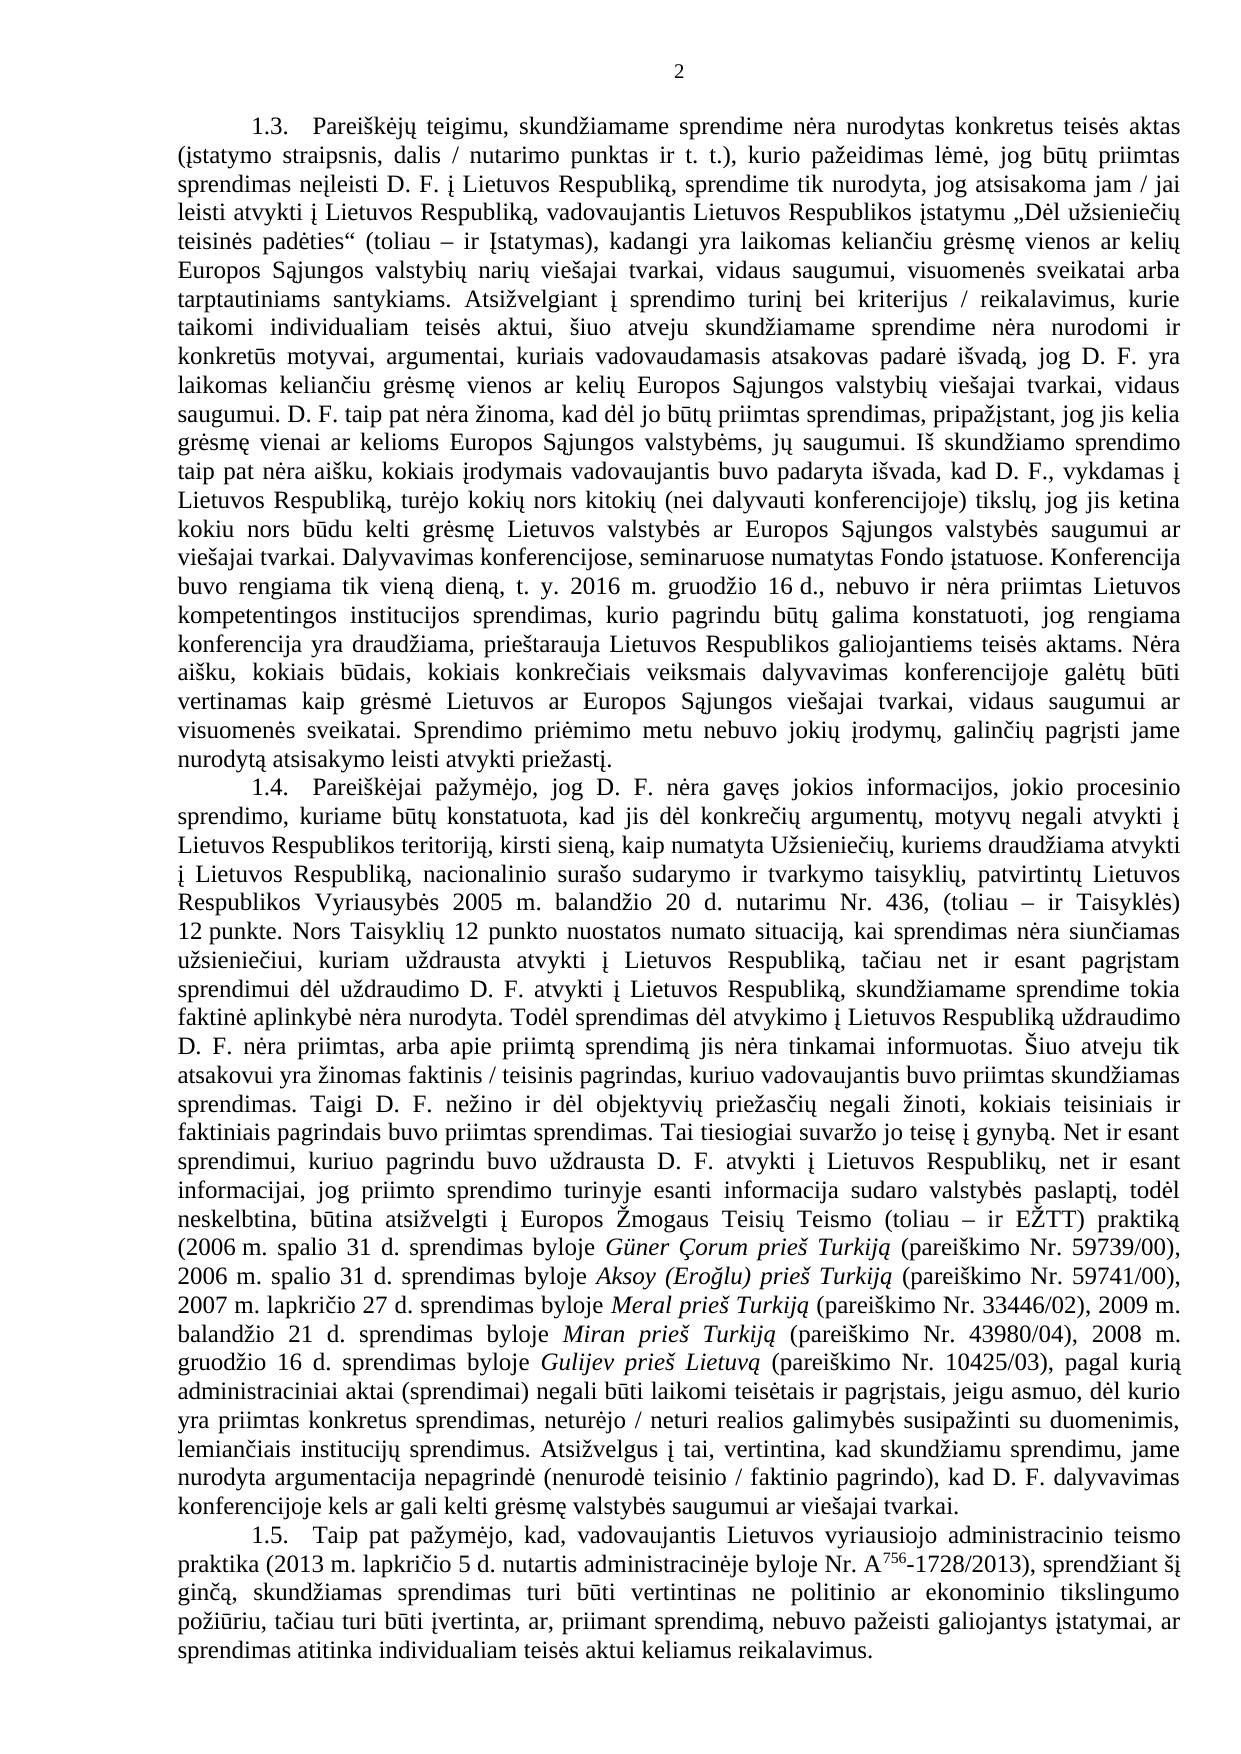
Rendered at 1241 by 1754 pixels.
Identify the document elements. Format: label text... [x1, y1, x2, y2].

text 1.4. Pareiškėjai pažymėjo, jog D. F. nėra gavęs jokios informacijos, jokio procesinio sprendimo, kuriame būtų konstatuota, kad jis dėl konkrečių argumentų, motyvų negali atvykti į Lietuvos Respublikos teritoriją, kirsti sieną, kaip numatyta Užsieniečių, kuriems draudžiama atvykti į Lietuvos Respubliką, nacionalinio surašo sudarymo ir tvarkymo taisyklių, patvirtintų Lietuvos Respublikos Vyriausybės 2005 m. balandžio 20 d. nutarimu Nr. 436, (toliau – ir Taisyklės) 12 punkte. Nors Taisyklių 12 punkto nuostatos numato situaciją, kai sprendimas nėra siunčiamas užsieniečiui, kuriam uždrausta atvykti į Lietuvos Respubliką, tačiau net ir esant pagrįstam sprendimui dėl uždraudimo D. F. atvykti į Lietuvos Respubliką, skundžiamame sprendime tokia faktinė aplinkybė nėra nurodyta. Todėl sprendimas dėl atvykimo į Lietuvos Respubliką uždraudimo D. F. nėra priimtas, arba apie priimtą sprendimą jis nėra tinkamai informuotas. Šiuo atveju tik atsakovui yra žinomas faktinis / teisinis pagrindas, kuriuo vadovaujantis buvo priimtas skundžiamas sprendimas. Taigi D. F. nežino ir dėl objektyvių priežasčių negali žinoti, kokiais teisiniais ir faktiniais pagrindais buvo priimtas sprendimas. Tai tiesiogiai suvaržo jo teisę į gynybą. Net ir esant sprendimui, kuriuo pagrindu buvo uždrausta D. F. atvykti į Lietuvos Respublikų, net ir esant informacijai, jog priimto sprendimo turinyje esanti informacija sudaro valstybės paslaptį, todėl neskelbtina, būtina atsižvelgti į Europos Žmogaus Teisių Teismo (toliau – ir EŽTT) praktiką (2006 m. spalio 31 d. sprendimas byloje Güner Çorum prieš Turkiją (pareiškimo Nr. 59739/00), 2006 m. spalio 31 d. sprendimas byloje Aksoy (Eroğlu) prieš Turkiją (pareiškimo Nr. 59741/00), 2007 m. lapkričio 27 d. sprendimas byloje Meral prieš Turkiją (pareiškimo Nr. 33446/02), 2009 m. balandžio 21 d. sprendimas byloje Miran prieš Turkiją (pareiškimo Nr. 43980/04), 2008 m. gruodžio 16 d. sprendimas byloje Gulijev prieš Lietuvą (pareiškimo Nr. 10425/03), pagal kurią administraciniai aktai (sprendimai) negali būti laikomi teisėtais ir pagrįstais, jeigu asmuo, dėl kurio yra priimtas konkretus sprendimas, neturėjo / neturi realios galimybės susipažinti su duomenimis, lemiančiais institucijų sprendimus. Atsižvelgus į tai, vertintina, kad skundžiamu sprendimu, jame nurodyta argumentacija nepagrindė (nenurodė teisinio / faktinio pagrindo), kad D. F. dalyvavimas konferencijoje kels ar gali kelti grėsmę valstybės saugumui ar viešajai tvarkai. [177, 772, 1181, 1520]
text 1.3. Pareiškėjų teigimu, skundžiamame sprendime nėra nurodytas konkretus teisės aktas (įstatymo straipsnis, dalis / nutarimo punktas ir t. t.), kurio pažeidimas lėmė, jog būtų priimtas sprendimas neįleisti D. F. į Lietuvos Respubliką, sprendime tik nurodyta, jog atsisakoma jam / jai leisti atvykti į Lietuvos Respubliką, vadovaujantis Lietuvos Respublikos įstatymu „Dėl užsieniečių teisinės padėties“ (toliau – ir Įstatymas), kadangi yra laikomas keliančiu grėsmę vienos ar kelių Europos Sąjungos valstybių narių viešajai tvarkai, vidaus saugumui, visuomenės sveikatai arba tarptautiniams santykiams. Atsižvelgiant į sprendimo turinį bei kriterijus / reikalavimus, kurie taikomi individualiam teisės aktui, šiuo atveju skundžiamame sprendime nėra nurodomi ir konkretūs motyvai, argumentai, kuriais vadovaudamasis atsakovas padarė išvadą, jog D. F. yra laikomas keliančiu grėsmę vienos ar kelių Europos Sąjungos valstybių viešajai tvarkai, vidaus saugumui. D. F. taip pat nėra žinoma, kad dėl jo būtų priimtas sprendimas, pripažįstant, jog jis kelia grėsmę vienai ar kelioms Europos Sąjungos valstybėms, jų saugumui. Iš skundžiamo sprendimo taip pat nėra aišku, kokiais įrodymais vadovaujantis buvo padaryta išvada, kad D. F., vykdamas į Lietuvos Respubliką, turėjo kokių nors kitokių (nei dalyvauti konferencijoje) tikslų, jog jis ketina kokiu nors būdu kelti grėsmę Lietuvos valstybės ar Europos Sąjungos valstybės saugumui ar viešajai tvarkai. Dalyvavimas konferencijose, seminaruose numatytas Fondo įstatuose. Konferencija buvo rengiama tik vieną dieną, t. y. 2016 m. gruodžio 16 d., nebuvo ir nėra priimtas Lietuvos kompetentingos institucijos sprendimas, kurio pagrindu būtų galima konstatuoti, jog rengiama konferencija yra draudžiama, prieštarauja Lietuvos Respublikos galiojantiems teisės aktams. Nėra aišku, kokiais būdais, kokiais konkrečiais veiksmais dalyvavimas konferencijoje galėtų būti vertinamas kaip grėsmė Lietuvos ar Europos Sąjungos viešajai tvarkai, vidaus saugumui ar visuomenės sveikatai. Sprendimo priėmimo metu nebuvo jokių įrodymų, galinčių pagrįsti jame nurodytą atsisakymo leisti atvykti priežastį. [177, 111, 1181, 772]
text 1.5. Taip pat pažymėjo, kad, vadovaujantis Lietuvos vyriausiojo administracinio teismo praktika (2013 m. lapkričio 5 d. nutartis administracinėje byloje Nr. A756-1728/2013), sprendžiant šį ginčą, skundžiamas sprendimas turi būti vertintinas ne politinio ar ekonominio tikslingumo požiūriu, tačiau turi būti įvertinta, ar, priimant sprendimą, nebuvo pažeisti galiojantys įstatymai, ar sprendimas atitinka individualiam teisės aktui keliamus reikalavimus. [177, 1520, 1181, 1664]
